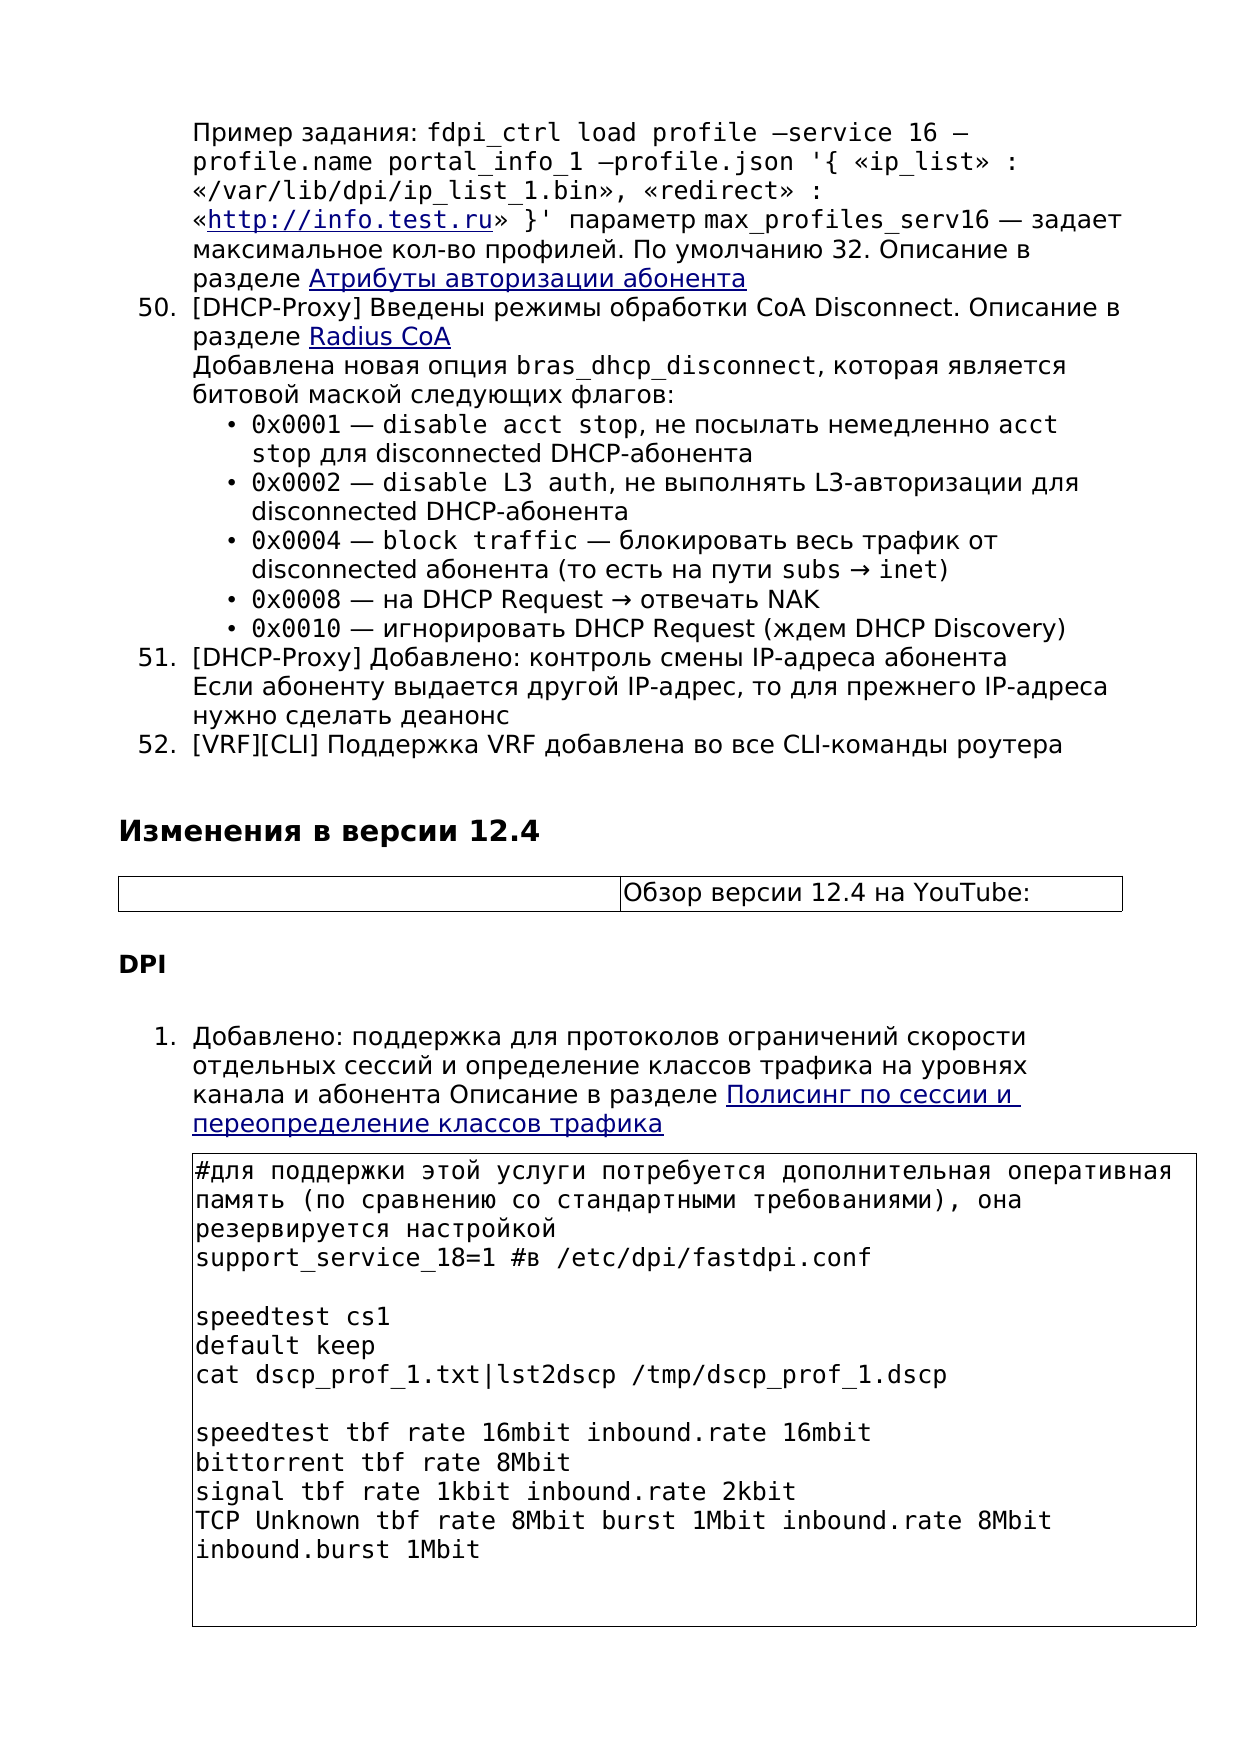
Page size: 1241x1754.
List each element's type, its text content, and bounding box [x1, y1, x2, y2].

list Пример задания: fdpi_ctrl load profile –service 16 –profile.name portal_info_1 –profile.json '{ «ip_list» : «/var/lib/dpi/ip_list_1.bin», «redirect» : «http://info.test.ru» }' параметр max_profiles_serv16 — задает максимальное кол-во профилей. По умолчанию 32. Описание в разделе Атрибуты авторизации абонента [177, 118, 1122, 293]
list 0x0002 — disable L3 auth, не выполнять L3-авторизации для disconnected DHCP-абонента [236, 468, 1122, 526]
list 0x0001 — disable acct stop, не посылать немедленно acct stop для disconnected DHCP-абонента [236, 410, 1122, 468]
list [DHCP-Proxy] Введены режимы обработки CoA Disconnect. Описание в разделе Radius CoA Добавлена новая опция bras_dhcp_disconnect, которая является битовой маской следующих флагов: [177, 293, 1122, 410]
table_header [119, 877, 620, 911]
table_header Обзор версии 12.4 на YouTube: [621, 877, 1122, 911]
list Добавлено: поддержка для протоколов ограничений скорости отдельных сессий и определение классов трафика на уровнях канала и абонента Описание в разделе Полисинг по сессии и переопределение классов трафика [177, 1022, 1122, 1138]
subtitle Изменения в версии 12.4 [118, 814, 1122, 848]
table_header #для поддержки этой услуги потребуется дополнительная оперативная память (по сравнению со стандартными требованиями), она резервируется настройкой support_service_18=1 #в /etc/dpi/fastdpi.conf speedtest cs1 default keep cat dscp_prof_1.txt|lst2dscp /tmp/dscp_prof_1.dscp speedtest tbf rate 16mbit inbound.rate 16mbit bittorrent tbf rate 8Mbit signal tbf rate 1kbit inbound.rate 2kbit TCP Unknown tbf rate 8Mbit burst 1Mbit inbound.rate 8Mbit inbound.burst 1Mbit [193, 1154, 1196, 1626]
list 0x0010 — игнорировать DHCP Request (ждем DHCP Discovery) [236, 614, 1122, 643]
list 0x0008 — на DHCP Request → отвечать NAK [236, 585, 1122, 614]
list [VRF][CLI] Поддержка VRF добавлена во все CLI-команды роутера [177, 731, 1122, 760]
list 0x0004 — block traffic — блокировать весь трафик от disconnected абонента (то есть на пути subs → inet) [236, 526, 1122, 585]
subtitle DPI [118, 951, 1122, 980]
list [DHCP-Proxy] Добавлено: контроль смены IP-адреса абонента Если абоненту выдается другой IP-адрес, то для прежнего IP-адреса нужно сделать деанонс [177, 643, 1122, 731]
